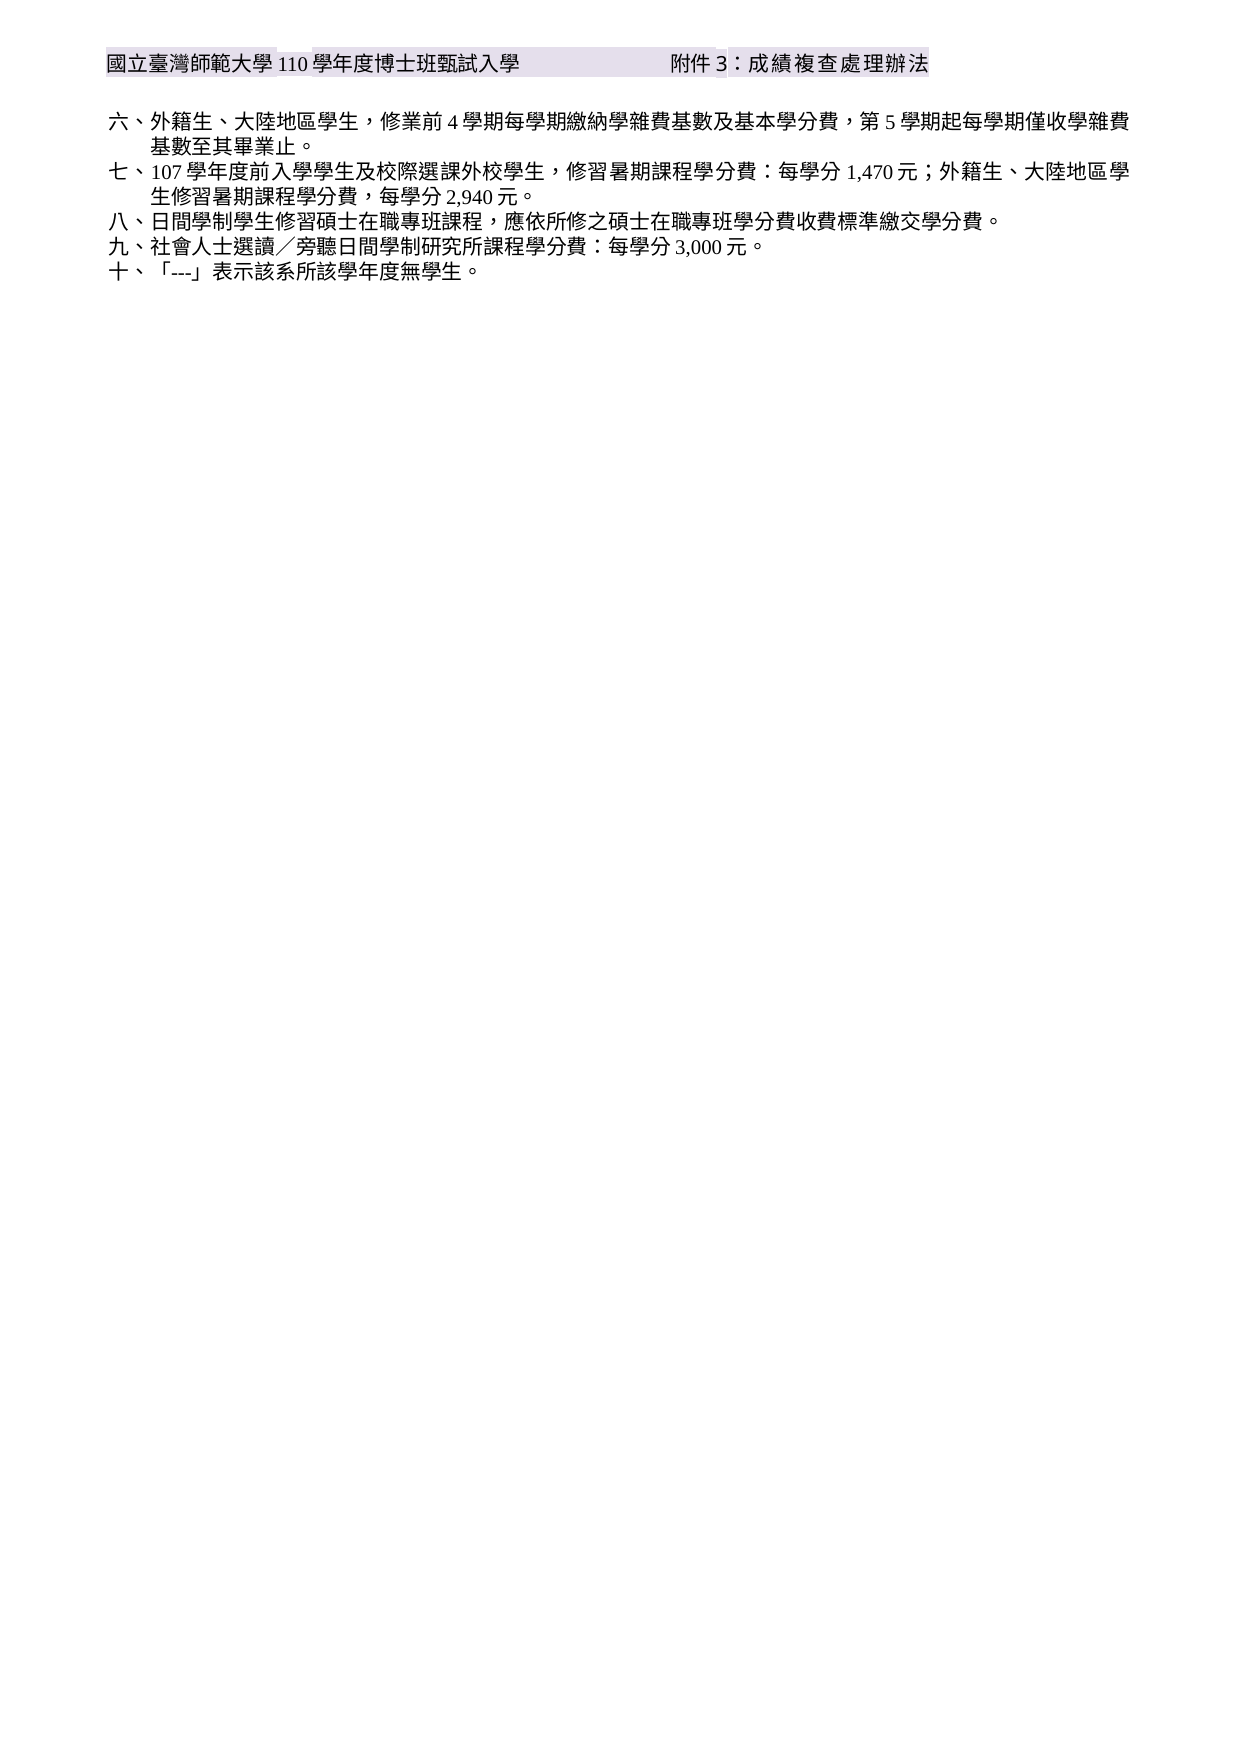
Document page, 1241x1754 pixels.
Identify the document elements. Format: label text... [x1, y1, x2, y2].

table_cell 六、外籍生、大陸地區學生，修業前4學期每學期繳納學雜費基數及基本學分費，第5學期起每學期僅收學雜費基數至其畢業止。 七、107學年度前入學學生及校際選課外校學生，修習暑期課程學分費：每學分1,470元；外籍生、大陸地區學生修習暑期課程學分費，每學分2,940元。 八、日間學制學生修習碩士在職專班課程，應依所修之碩士在職專班學分費收費標準繳交學分費。 九、社會人士選讀／旁聽日間學制研究所課程學分費：每學分3,000元。 十、「---」表示該系所該學年度無學生。 [105, 105, 1133, 287]
